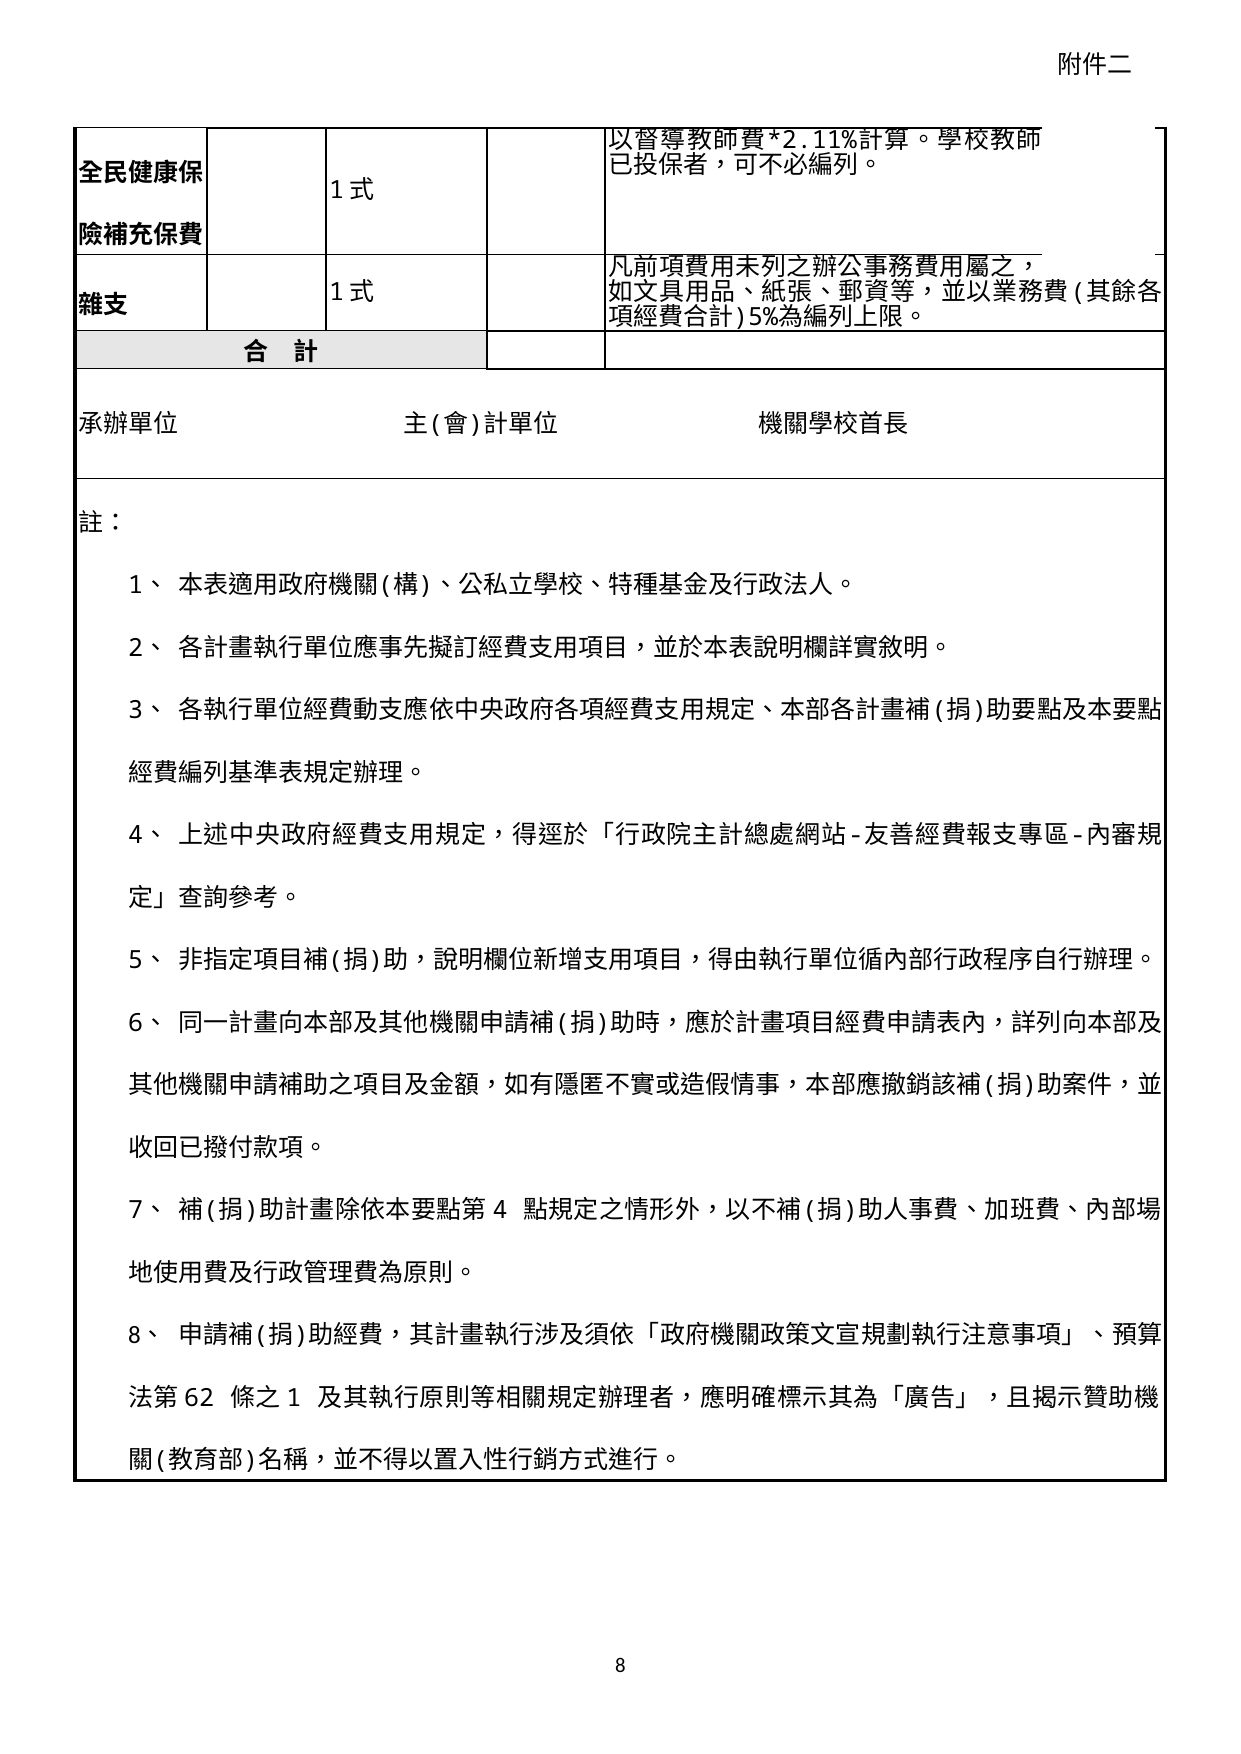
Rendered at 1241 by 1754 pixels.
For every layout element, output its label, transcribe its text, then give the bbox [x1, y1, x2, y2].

table_cell 承辦單位 主(會)計單位 機關學校首長 [77, 369, 1164, 478]
table_cell 雜支 [77, 255, 206, 330]
table_cell [1155, 129, 1164, 253]
table_cell 全民健康保險補充保費 [77, 128, 206, 253]
table_cell 註： 本表適用政府機關(構)、公私立學校、特種基金及行政法人。 各計畫執行單位應事先擬訂經費支用項目，並於本表說明欄詳實敘明。 各執行單位經費動支應依中央政府各項經費支用規定、本部各計畫補(捐)助要點及本要點經費編列基準表規定辦理。 上述中央政府經費支用規定，得逕於「行政院主計總處網站-友善經費報支專區-內審規定」查詢參考。 非指定項目補(捐)助，說明欄位新增支用項目，得由執行單位循內部行政程序自行辦理。 同一計畫向本部及其他機關申請補(捐)助時，應於計畫項目經費申請表內，詳列向本部及其他機關申請補助之項目及金額，如有隱匿不實或造假情事，本部應撤銷該補(捐)助案件，並收回已撥付款項。 補(捐)助計畫除依本要點第4 點規定之情形外，以不補(捐)助人事費、加班費、內部場地使用費及行政管理費為原則。 申請補(捐)助經費，其計畫執行涉及須依「政府機關政策文宣規劃執行注意事項」、預算法第62 條之1 及其執行原則等相關規定辦理者，應明確標示其為「廣告」，且揭示贊助機關(教育部)名稱，並不得以置入性行銷方式進行。 [77, 479, 1164, 1479]
table_cell [606, 332, 1164, 368]
table_cell [488, 129, 604, 253]
table_cell [488, 255, 604, 330]
table_cell 1式 [327, 255, 486, 330]
table_cell 1式 [327, 129, 486, 253]
table_cell [208, 129, 325, 253]
table_cell 合 計 [77, 331, 486, 368]
table_cell 以督導教師費*2.11%計算。學校教師已投保者，可不必編列。 [606, 129, 1042, 253]
table_cell [208, 255, 325, 330]
table_cell [488, 332, 604, 368]
table_cell 凡前項費用未列之辦公事務費用屬之，如文具用品、紙張、郵資等，並以業務費(其餘各項經費合計)5%為編列上限。 [606, 255, 1164, 330]
